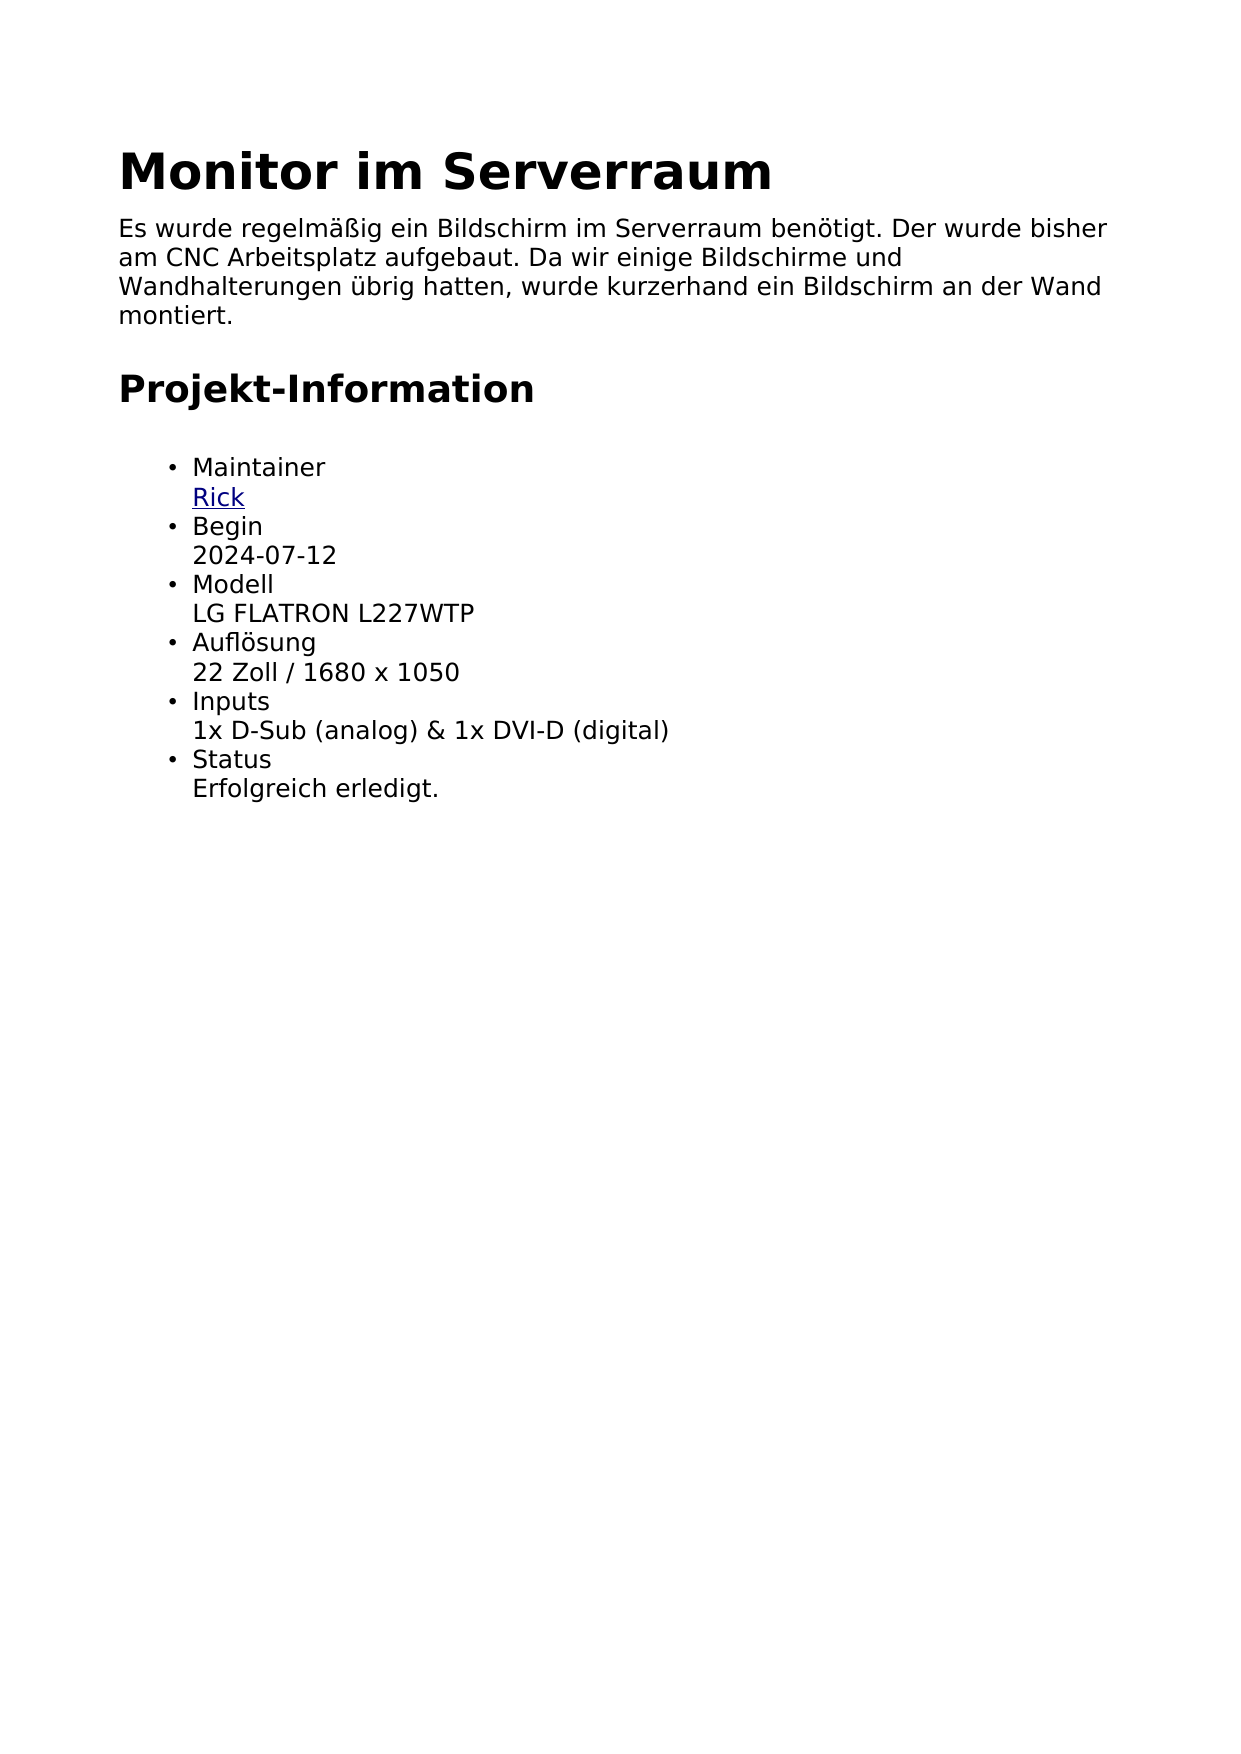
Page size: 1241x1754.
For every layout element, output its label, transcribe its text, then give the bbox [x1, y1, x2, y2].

list Modell [177, 570, 1122, 599]
list 1x D-Sub (analog) & 1x DVI-D (digital) [177, 716, 1122, 745]
list Auflösung [177, 629, 1122, 658]
list Begin [177, 512, 1122, 541]
list Inputs [177, 687, 1122, 716]
list Status [177, 745, 1122, 774]
text Es wurde regelmäßig ein Bildschirm im Serverraum benötigt. Der wurde bisher am CNC Arbeitsplatz aufgebaut. Da wir einige Bildschirme und Wandhalterungen übrig hatten, wurde kurzerhand ein Bildschirm an der Wand montiert. [118, 214, 1122, 331]
list Erfolgreich erledigt. [177, 774, 1122, 804]
list Rick [177, 483, 1122, 512]
list 2024-07-12 [177, 541, 1122, 570]
list 22 Zoll / 1680 x 1050 [177, 658, 1122, 687]
subtitle Monitor im Serverraum [118, 143, 1122, 201]
list LG FLATRON L227WTP [177, 599, 1122, 629]
list Maintainer [177, 454, 1122, 483]
subtitle Projekt-Information [118, 368, 1122, 412]
